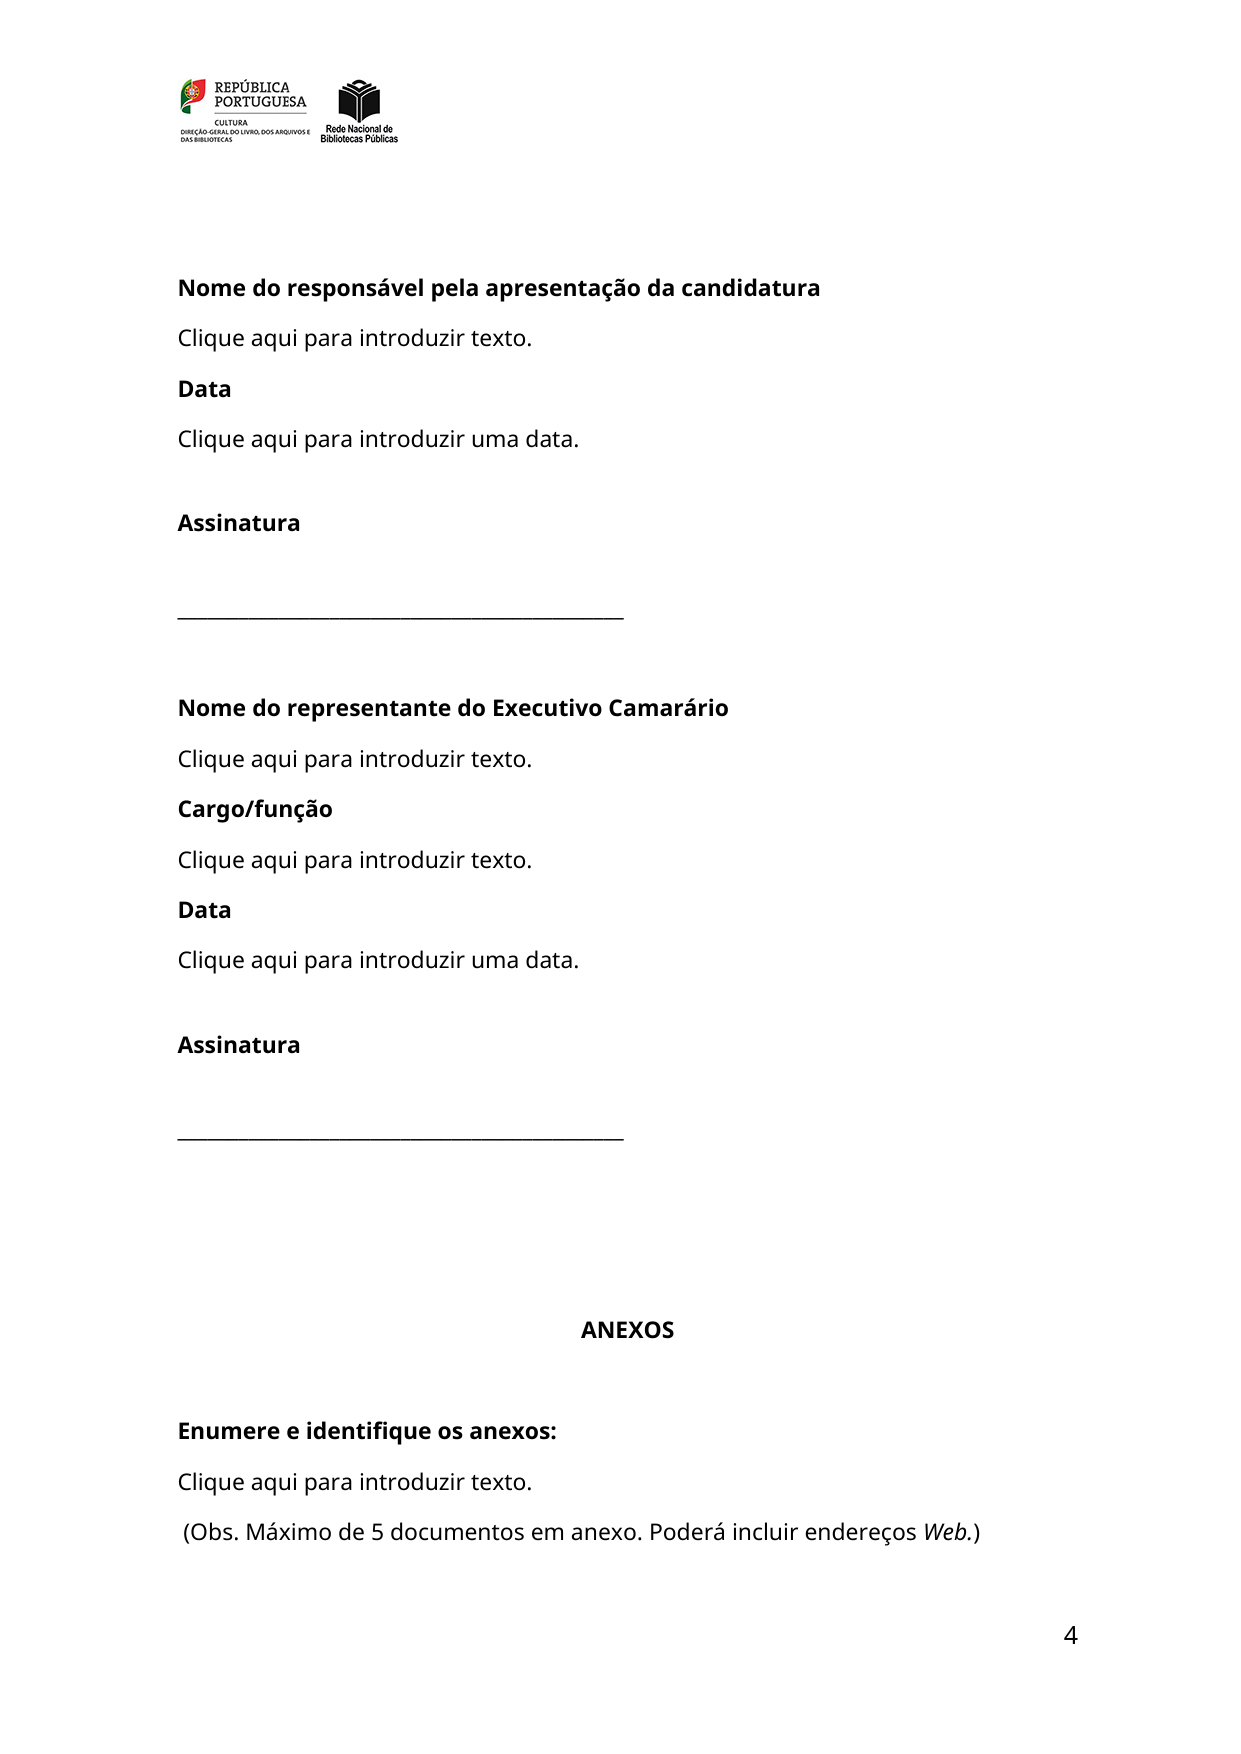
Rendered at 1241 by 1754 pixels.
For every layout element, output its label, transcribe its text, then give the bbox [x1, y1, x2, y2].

text Clique aqui para introduzir texto. [177, 322, 1078, 354]
picture [177, 73, 401, 148]
text ____________________________________________ [177, 592, 1078, 623]
text Enumere e identifique os anexos: [177, 1415, 1078, 1447]
text Clique aqui para introduzir uma data. [177, 944, 1078, 976]
text Clique aqui para introduzir texto. [177, 1466, 1078, 1497]
text Assinatura [177, 995, 1078, 1060]
text Data [177, 373, 1078, 404]
text Cargo/função [177, 793, 1078, 824]
text Clique aqui para introduzir texto. [177, 743, 1078, 774]
text ANEXOS [177, 1314, 1078, 1346]
text Clique aqui para introduzir uma data. [177, 423, 1078, 454]
text Nome do representante do Executivo Camarário [177, 692, 1078, 724]
text ____________________________________________ [177, 1079, 1078, 1144]
text Data [177, 894, 1078, 925]
text (Obs. Máximo de 5 documentos em anexo. Poderá incluir endereços Web.) [177, 1516, 1078, 1547]
text Clique aqui para introduzir texto. [177, 844, 1078, 875]
text Assinatura [177, 474, 1078, 572]
text Nome do responsável pela apresentação da candidatura [177, 272, 1078, 303]
